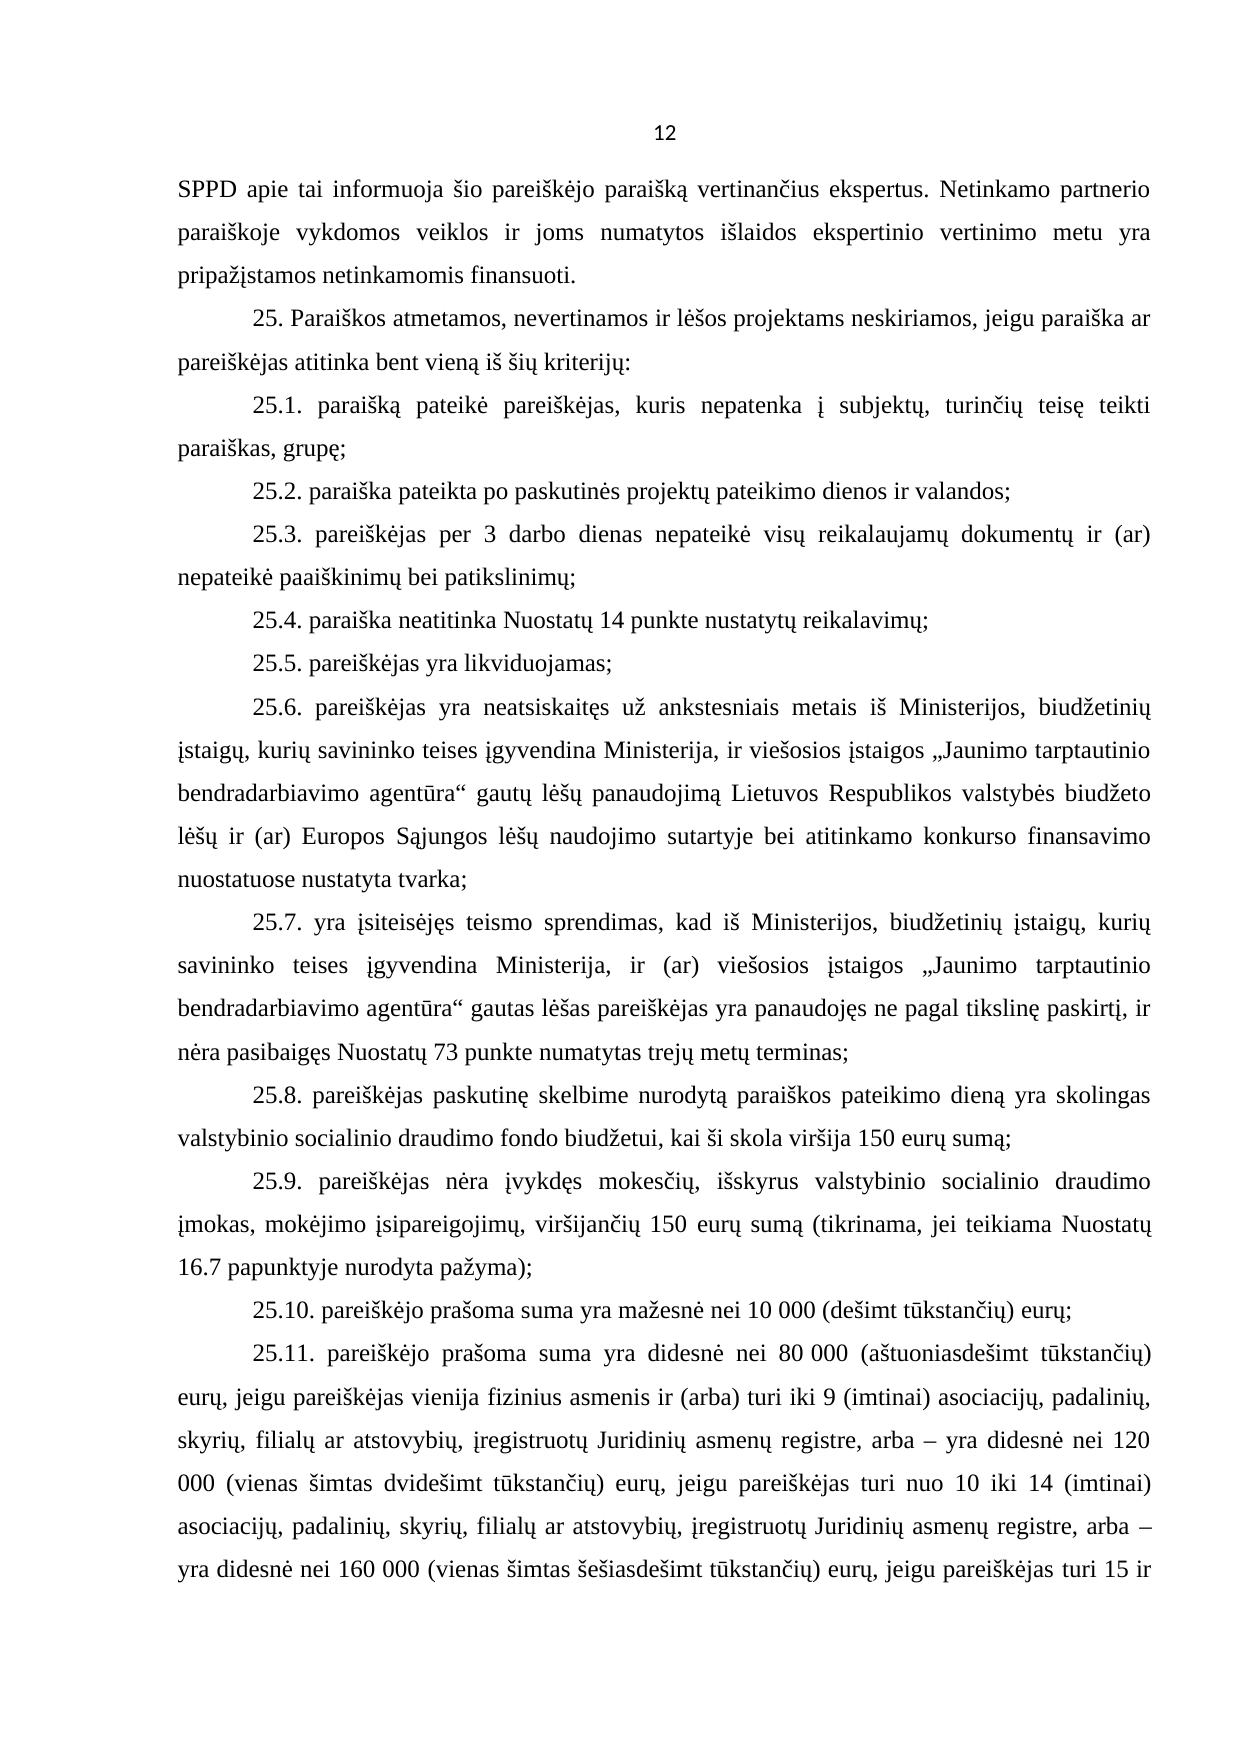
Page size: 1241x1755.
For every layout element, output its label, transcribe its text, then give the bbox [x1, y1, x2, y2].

text 25.11. pareiškėjo prašoma suma yra didesnė nei 80 000 (aštuoniasdešimt tūkstančių) eurų, jeigu pareiškėjas vienija fizinius asmenis ir (arba) turi iki 9 (imtinai) asociacijų, padalinių, skyrių, filialų ar atstovybių, įregistruotų Juridinių asmenų registre, arba – yra didesnė nei 120 000 (vienas šimtas dvidešimt tūkstančių) eurų, jeigu pareiškėjas turi nuo 10 iki 14 (imtinai) asociacijų, padalinių, skyrių, filialų ar atstovybių, įregistruotų Juridinių asmenų registre, arba – yra didesnė nei 160 000 (vienas šimtas šešiasdešimt tūkstančių) eurų, jeigu pareiškėjas turi 15 ir [177, 1338, 1152, 1583]
text 25.7. yra įsiteisėjęs teismo sprendimas, kad iš Ministerijos, biudžetinių įstaigų, kurių savininko teises įgyvendina Ministerija, ir (ar) viešosios įstaigos „Jaunimo tarptautinio bendradarbiavimo agentūra“ gautas lėšas pareiškėjas yra panaudojęs ne pagal tikslinę paskirtį, ir nėra pasibaigęs Nuostatų 73 punkte numatytas trejų metų terminas; [177, 907, 1152, 1065]
text 25.5. pareiškėjas yra likviduojamas; [177, 648, 1152, 677]
text 25.9. pareiškėjas nėra įvykdęs mokesčių, išskyrus valstybinio socialinio draudimo įmokas, mokėjimo įsipareigojimų, viršijančių 150 eurų sumą (tikrinama, jei teikiama Nuostatų 16.7 papunktyje nurodyta pažyma); [177, 1166, 1152, 1281]
text 25.8. pareiškėjas paskutinę skelbime nurodytą paraiškos pateikimo dieną yra skolingas valstybinio socialinio draudimo fondo biudžetui, kai ši skola viršija 150 eurų sumą; [177, 1080, 1152, 1152]
text 25.4. paraiška neatitinka Nuostatų 14 punkte nustatytų reikalavimų; [177, 605, 1152, 634]
text SPPD apie tai informuoja šio pareiškėjo paraišką vertinančius ekspertus. Netinkamo partnerio paraiškoje vykdomos veiklos ir joms numatytos išlaidos ekspertinio vertinimo metu yra pripažįstamos netinkamomis finansuoti. [177, 174, 1152, 289]
text 25.1. paraišką pateikė pareiškėjas, kuris nepatenka į subjektų, turinčių teisę teikti paraiškas, grupę; [177, 390, 1152, 462]
text 25.6. pareiškėjas yra neatsiskaitęs už ankstesniais metais iš Ministerijos, biudžetinių įstaigų, kurių savininko teises įgyvendina Ministerija, ir viešosios įstaigos „Jaunimo tarptautinio bendradarbiavimo agentūra“ gautų lėšų panaudojimą Lietuvos Respublikos valstybės biudžeto lėšų ir (ar) Europos Sąjungos lėšų naudojimo sutartyje bei atitinkamo konkurso finansavimo nuostatuose nustatyta tvarka; [177, 692, 1152, 893]
text 25.3. pareiškėjas per 3 darbo dienas nepateikė visų reikalaujamų dokumentų ir (ar) nepateikė paaiškinimų bei patikslinimų; [177, 519, 1152, 591]
text 25.2. paraiška pateikta po paskutinės projektų pateikimo dienos ir valandos; [177, 476, 1152, 505]
text 25. Paraiškos atmetamos, nevertinamos ir lėšos projektams neskiriamos, jeigu paraiška ar pareiškėjas atitinka bent vieną iš šių kriterijų: [177, 303, 1152, 375]
text 25.10. pareiškėjo prašoma suma yra mažesnė nei 10 000 (dešimt tūkstančių) eurų; [177, 1295, 1152, 1324]
